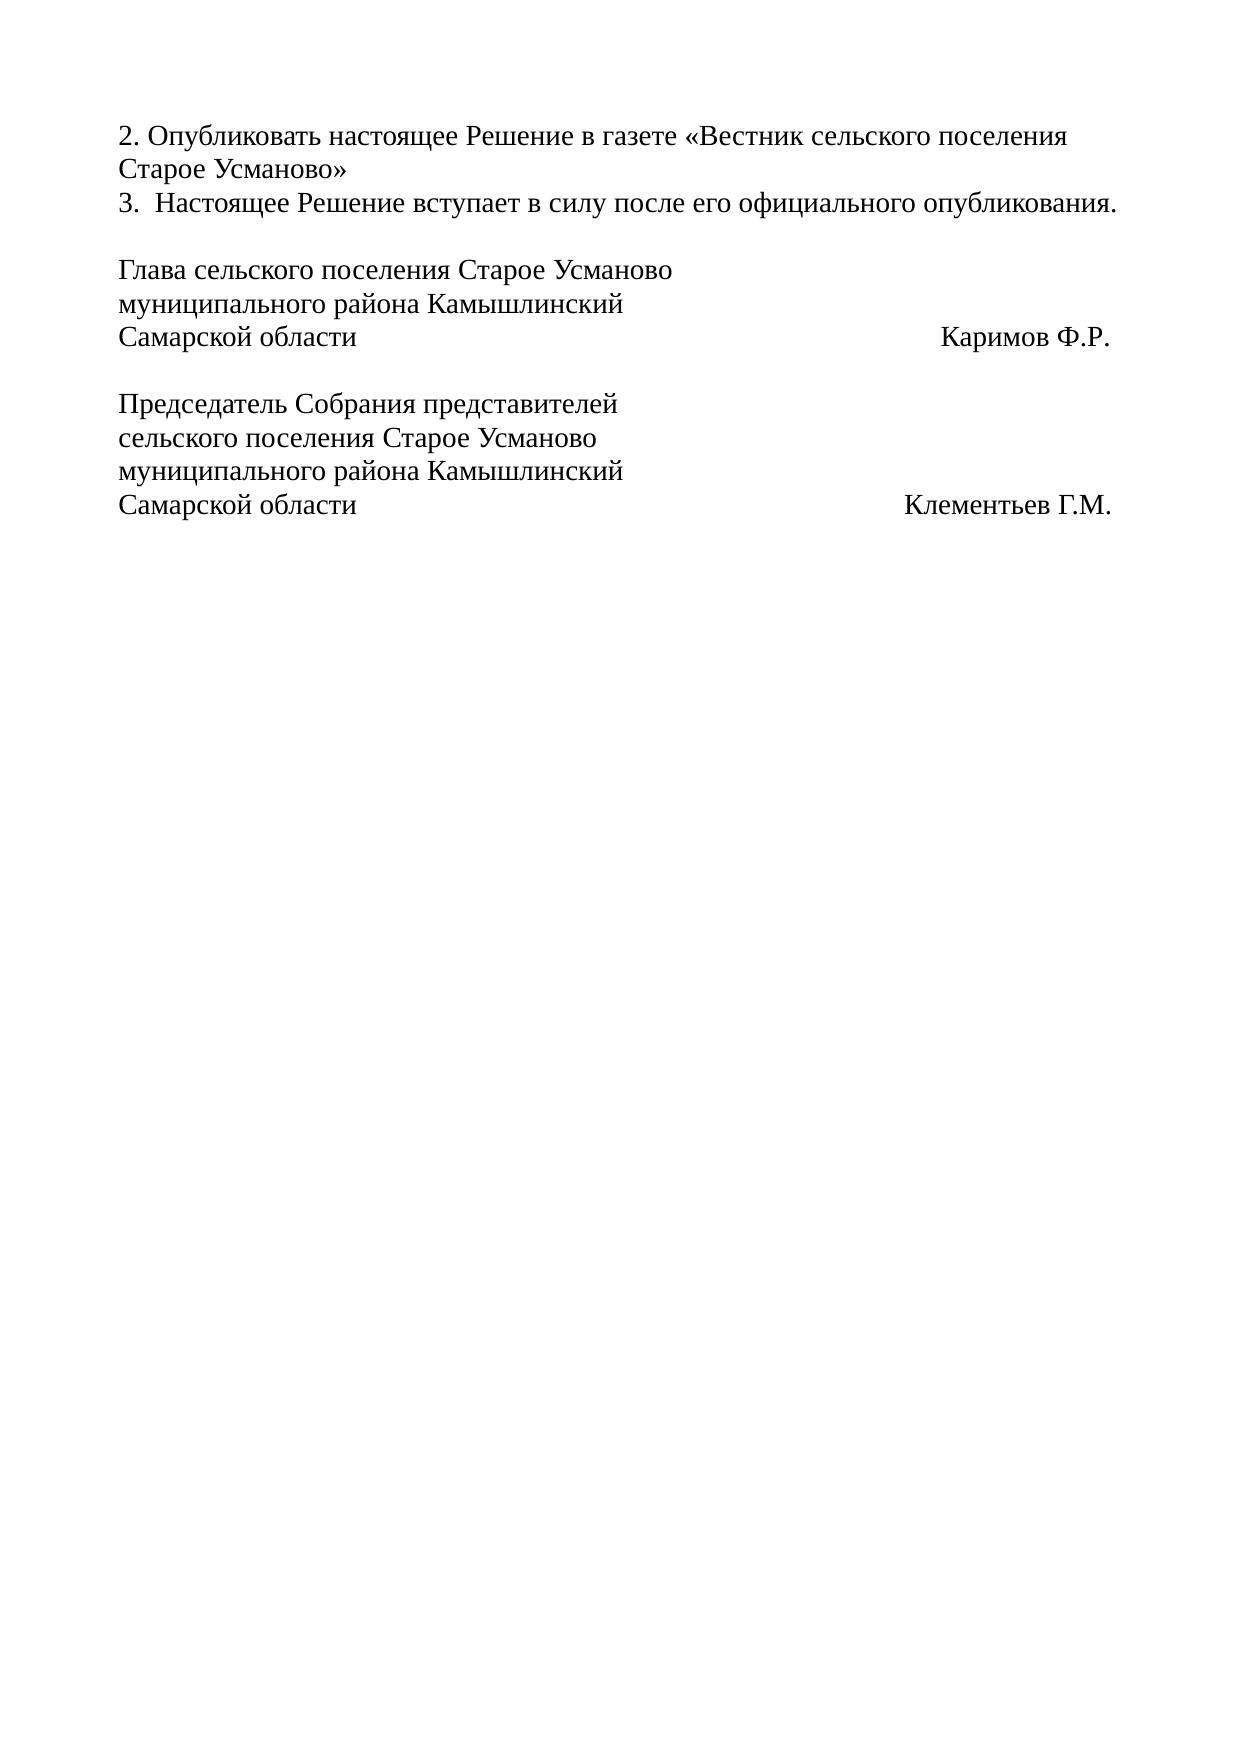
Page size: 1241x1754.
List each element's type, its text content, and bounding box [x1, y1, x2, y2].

subtitle Самарской области Клементьев Г.М. [118, 487, 1122, 521]
subtitle Председатель Собрания представителей [118, 386, 1122, 420]
subtitle 3. Настоящее Решение вступает в силу после его официального опубликования. [118, 185, 1122, 219]
subtitle Самарской области Каримов Ф.Р. [118, 319, 1122, 353]
subtitle муниципального района Камышлинский [118, 453, 1122, 487]
subtitle сельского поселения Старое Усманово [118, 420, 1122, 453]
subtitle муниципального района Камышлинский [118, 286, 1122, 319]
subtitle 2. Опубликовать настоящее Решение в газете «Вестник сельского поселения Старое Усманово» [118, 118, 1122, 185]
subtitle Глава сельского поселения Старое Усманово [118, 252, 1122, 286]
